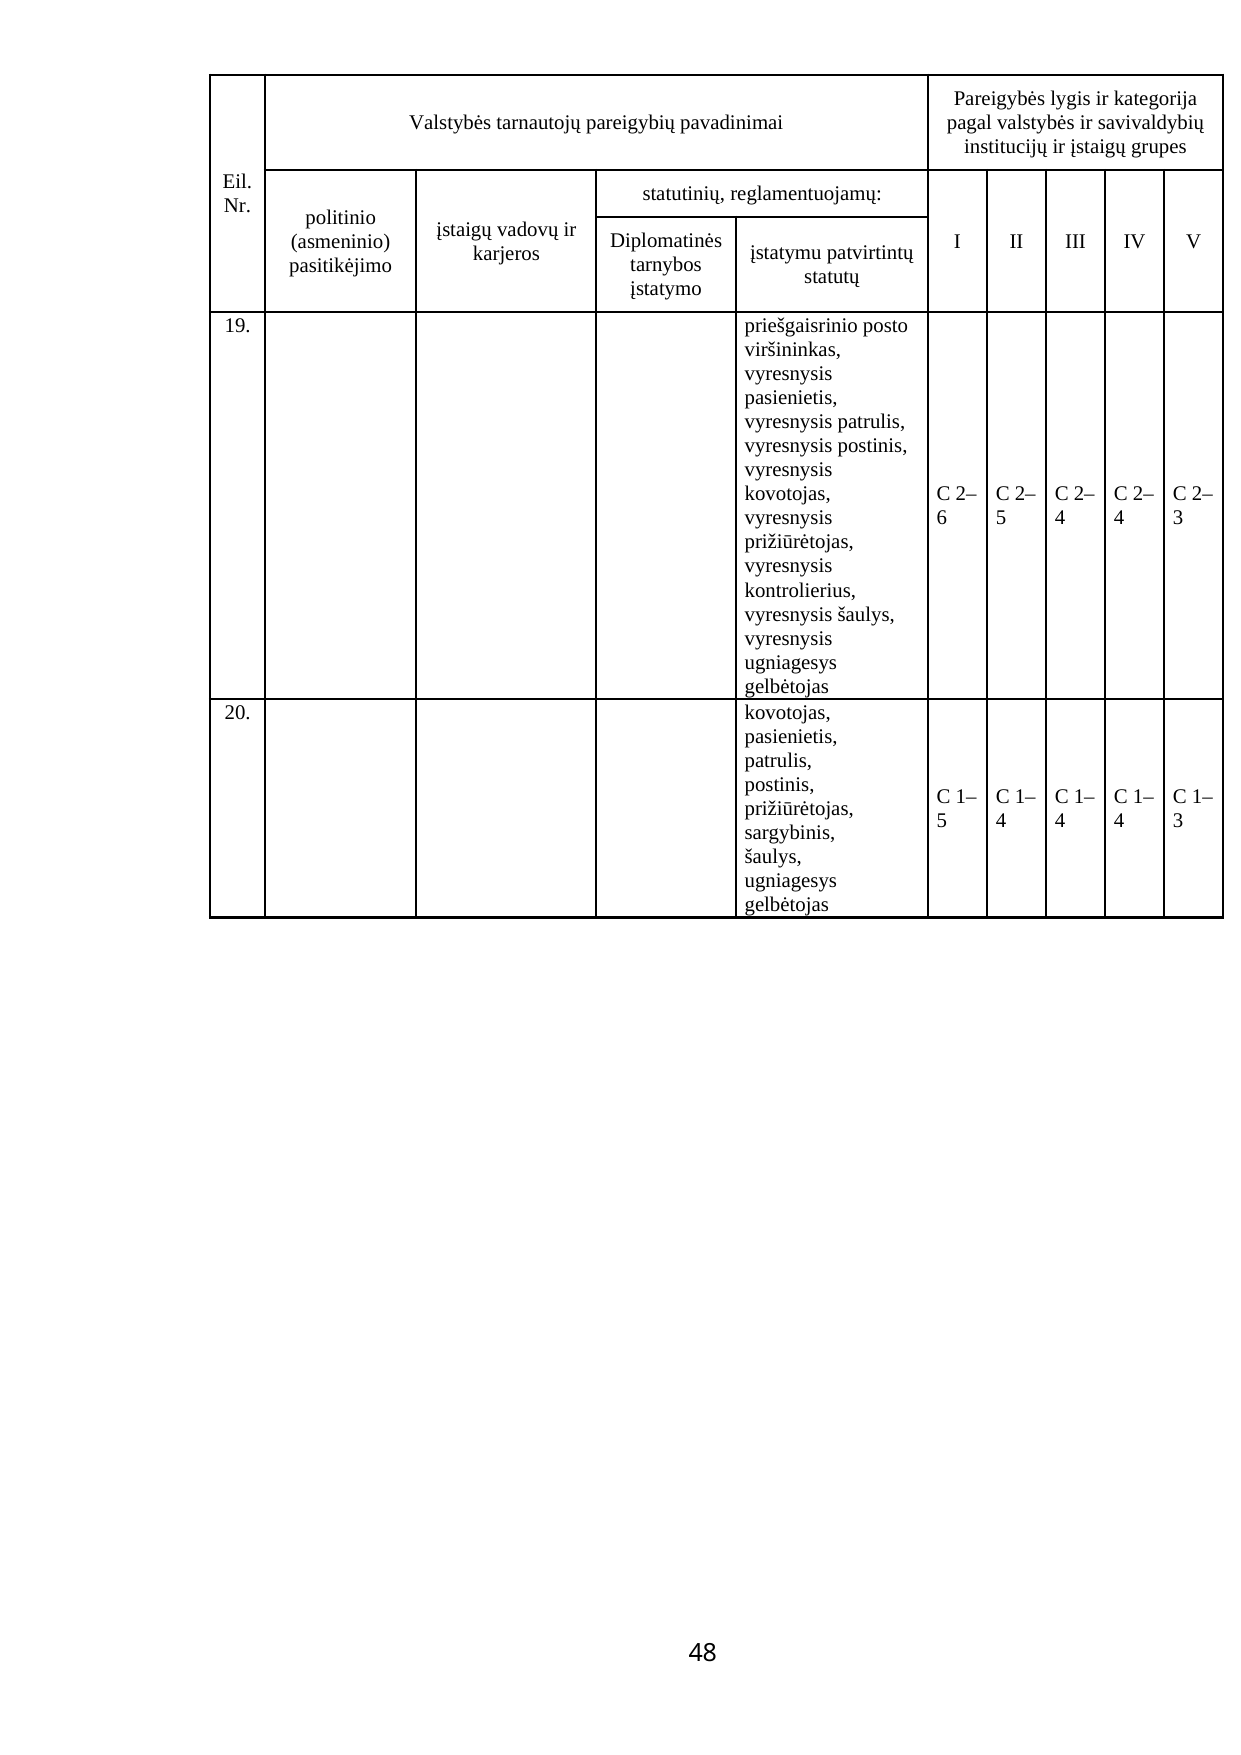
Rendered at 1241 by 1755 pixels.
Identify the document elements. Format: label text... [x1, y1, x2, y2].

table_cell C 1–4 [1106, 700, 1163, 916]
table_cell [417, 313, 595, 698]
table_cell C 2–6 [929, 313, 986, 698]
table_cell C 1–4 [988, 700, 1045, 916]
table_cell C 2–4 [1047, 313, 1104, 698]
table_cell [597, 313, 735, 698]
table_cell C 1–5 [929, 700, 986, 916]
table_header Valstybės tarnautojų pareigybių pavadinimai [266, 76, 927, 169]
table_cell [417, 700, 595, 916]
table_cell statutinių, reglamentuojamų: [597, 171, 927, 216]
table_header Pareigybės lygis ir kategorija pagal valstybės ir savivaldybių institucijų ir įstaigų grupes [929, 76, 1222, 169]
table_cell III [1047, 171, 1104, 311]
table_cell įstatymu patvirtintų statutų [737, 218, 927, 311]
table_cell 19. [211, 313, 264, 698]
table_cell C 2–3 [1165, 313, 1222, 698]
table_cell C 1–3 [1165, 700, 1222, 916]
table_cell II [988, 171, 1045, 311]
table_cell įstaigų vadovų ir karjeros [417, 171, 595, 311]
table_cell politinio (asmeninio) pasitikėjimo [266, 171, 415, 311]
table_cell V [1165, 171, 1222, 311]
table_cell [266, 313, 415, 698]
table_cell I [929, 171, 986, 311]
table_cell C 2–4 [1106, 313, 1163, 698]
table_cell IV [1106, 171, 1163, 311]
table_cell Diplomatinės tarnybos įstatymo [597, 218, 735, 311]
table_cell C 2–5 [988, 313, 1045, 698]
table_cell 20. [211, 700, 264, 916]
table_cell C 1–4 [1047, 700, 1104, 916]
table_header Eil. Nr. [211, 76, 264, 311]
table_cell [266, 700, 415, 916]
table_cell [597, 700, 735, 916]
table_cell kovotojas, pasienietis, patrulis, postinis, prižiūrėtojas, sargybinis, šaulys, ugniagesys gelbėtojas [737, 700, 927, 916]
table_cell priešgaisrinio posto viršininkas, vyresnysis pasienietis, vyresnysis patrulis, vyresnysis postinis, vyresnysis kovotojas, vyresnysis prižiūrėtojas, vyresnysis kontrolierius, vyresnysis šaulys, vyresnysis ugniagesys gelbėtojas [737, 313, 927, 698]
